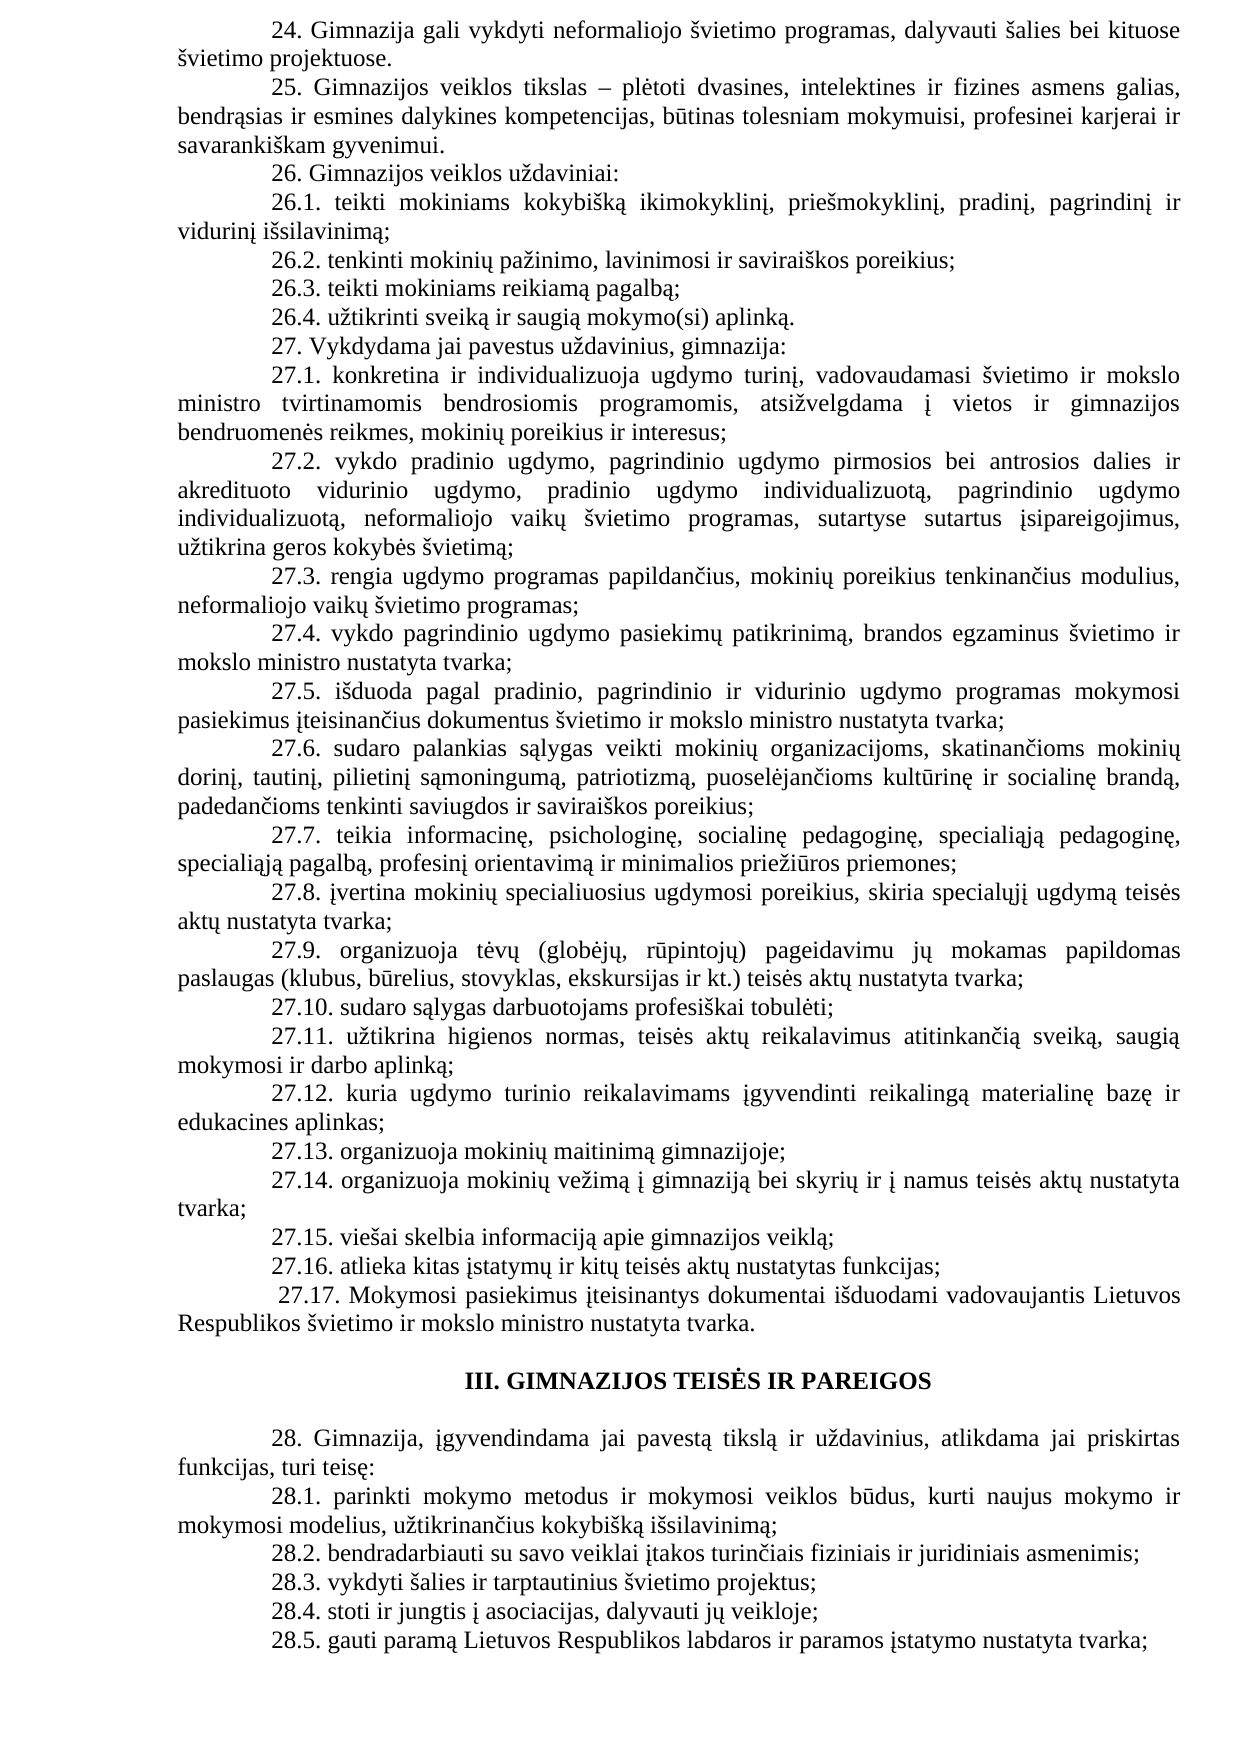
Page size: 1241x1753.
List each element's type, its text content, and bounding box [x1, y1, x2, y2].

text 26.1. teikti mokiniams kokybišką ikimokyklinį, priešmokyklinį, pradinį, pagrindinį ir vidurinį išsilavinimą; [177, 187, 1181, 245]
text 27.15. viešai skelbia informaciją apie gimnazijos veiklą; [177, 1222, 1181, 1251]
text 27.17. Mokymosi pasiekimus įteisinantys dokumentai išduodami vadovaujantis Lietuvos Respublikos švietimo ir mokslo ministro nustatyta tvarka. [177, 1280, 1181, 1337]
text 27.7. teikia informacinę, psichologinę, socialinę pedagoginę, specialiąją pedagoginę, specialiąją pagalbą, profesinį orientavimą ir minimalios priežiūros priemones; [177, 820, 1181, 877]
text 27.6. sudaro palankias sąlygas veikti mokinių organizacijoms, skatinančioms mokinių dorinį, tautinį, pilietinį sąmoningumą, patriotizmą, puoselėjančioms kultūrinę ir socialinę brandą, padedančioms tenkinti saviugdos ir saviraiškos poreikius; [177, 733, 1181, 820]
text 27.4. vykdo pagrindinio ugdymo pasiekimų patikrinimą, brandos egzaminus švietimo ir mokslo ministro nustatyta tvarka; [177, 618, 1181, 676]
text 27.2. vykdo pradinio ugdymo, pagrindinio ugdymo pirmosios bei antrosios dalies ir akredituoto vidurinio ugdymo, pradinio ugdymo individualizuotą, pagrindinio ugdymo individualizuotą, neformaliojo vaikų švietimo programas, sutartyse sutartus įsipareigojimus, užtikrina geros kokybės švietimą; [177, 446, 1181, 561]
text 25. Gimnazijos veiklos tikslas – plėtoti dvasines, intelektines ir fizines asmens galias, bendrąsias ir esmines dalykines kompetencijas, būtinas tolesniam mokymuisi, profesinei karjerai ir savarankiškam gyvenimui. [177, 72, 1181, 158]
text 27.11. užtikrina higienos normas, teisės aktų reikalavimus atitinkančią sveiką, saugią mokymosi ir darbo aplinką; [177, 1021, 1181, 1078]
text 27.5. išduoda pagal pradinio, pagrindinio ir vidurinio ugdymo programas mokymosi pasiekimus įteisinančius dokumentus švietimo ir mokslo ministro nustatyta tvarka; [177, 676, 1181, 733]
text 27.14. organizuoja mokinių vežimą į gimnaziją bei skyrių ir į namus teisės aktų nustatyta tvarka; [177, 1165, 1181, 1222]
text 27.16. atlieka kitas įstatymų ir kitų teisės aktų nustatytas funkcijas; [177, 1251, 1181, 1280]
text 28.3. vykdyti šalies ir tarptautinius švietimo projektus; [271, 1567, 1181, 1596]
text 26.2. tenkinti mokinių pažinimo, lavinimosi ir saviraiškos poreikius; [177, 245, 1181, 273]
text 28. Gimnazija, įgyvendindama jai pavestą tikslą ir uždavinius, atlikdama jai priskirtas funkcijas, turi teisę: [177, 1423, 1181, 1481]
text 26.3. teikti mokiniams reikiamą pagalbą; [177, 273, 1181, 302]
text 27.13. organizuoja mokinių maitinimą gimnazijoje; [177, 1136, 1181, 1165]
text 27.12. kuria ugdymo turinio reikalavimams įgyvendinti reikalingą materialinę bazę ir edukacines aplinkas; [177, 1078, 1181, 1136]
text 26. Gimnazijos veiklos uždaviniai: [177, 158, 1181, 187]
text 27.1. konkretina ir individualizuoja ugdymo turinį, vadovaudamasi švietimo ir mokslo ministro tvirtinamomis bendrosiomis programomis, atsižvelgdama į vietos ir gimnazijos bendruomenės reikmes, mokinių poreikius ir interesus; [177, 360, 1181, 446]
text 28.5. gauti paramą Lietuvos Respublikos labdaros ir paramos įstatymo nustatyta tvarka; [177, 1625, 1181, 1653]
text 27.8. įvertina mokinių specialiuosius ugdymosi poreikius, skiria specialųjį ugdymą teisės aktų nustatyta tvarka; [177, 877, 1181, 935]
text 26.4. užtikrinti sveiką ir saugią mokymo(si) aplinką. [177, 302, 1169, 331]
text 28.2. bendradarbiauti su savo veiklai įtakos turinčiais fiziniais ir juridiniais asmenimis; [271, 1538, 1181, 1567]
text III. GIMNAZIJOS TEISĖS IR PAREIGOS [215, 1366, 1181, 1395]
text 24. Gimnazija gali vykdyti neformaliojo švietimo programas, dalyvauti šalies bei kituose švietimo projektuose. [177, 15, 1181, 72]
text 27.9. organizuoja tėvų (globėjų, rūpintojų) pageidavimu jų mokamas papildomas paslaugas (klubus, būrelius, stovyklas, ekskursijas ir kt.) teisės aktų nustatyta tvarka; [177, 935, 1181, 992]
text 28.4. stoti ir jungtis į asociacijas, dalyvauti jų veikloje; [177, 1596, 1181, 1625]
text 27.3. rengia ugdymo programas papildančius, mokinių poreikius tenkinančius modulius, neformaliojo vaikų švietimo programas; [177, 561, 1181, 618]
text 27. Vykdydama jai pavestus uždavinius, gimnazija: [177, 331, 1181, 360]
text 28.1. parinkti mokymo metodus ir mokymosi veiklos būdus, kurti naujus mokymo ir mokymosi modelius, užtikrinančius kokybišką išsilavinimą; [177, 1481, 1181, 1538]
text 27.10. sudaro sąlygas darbuotojams profesiškai tobulėti; [177, 992, 1181, 1021]
